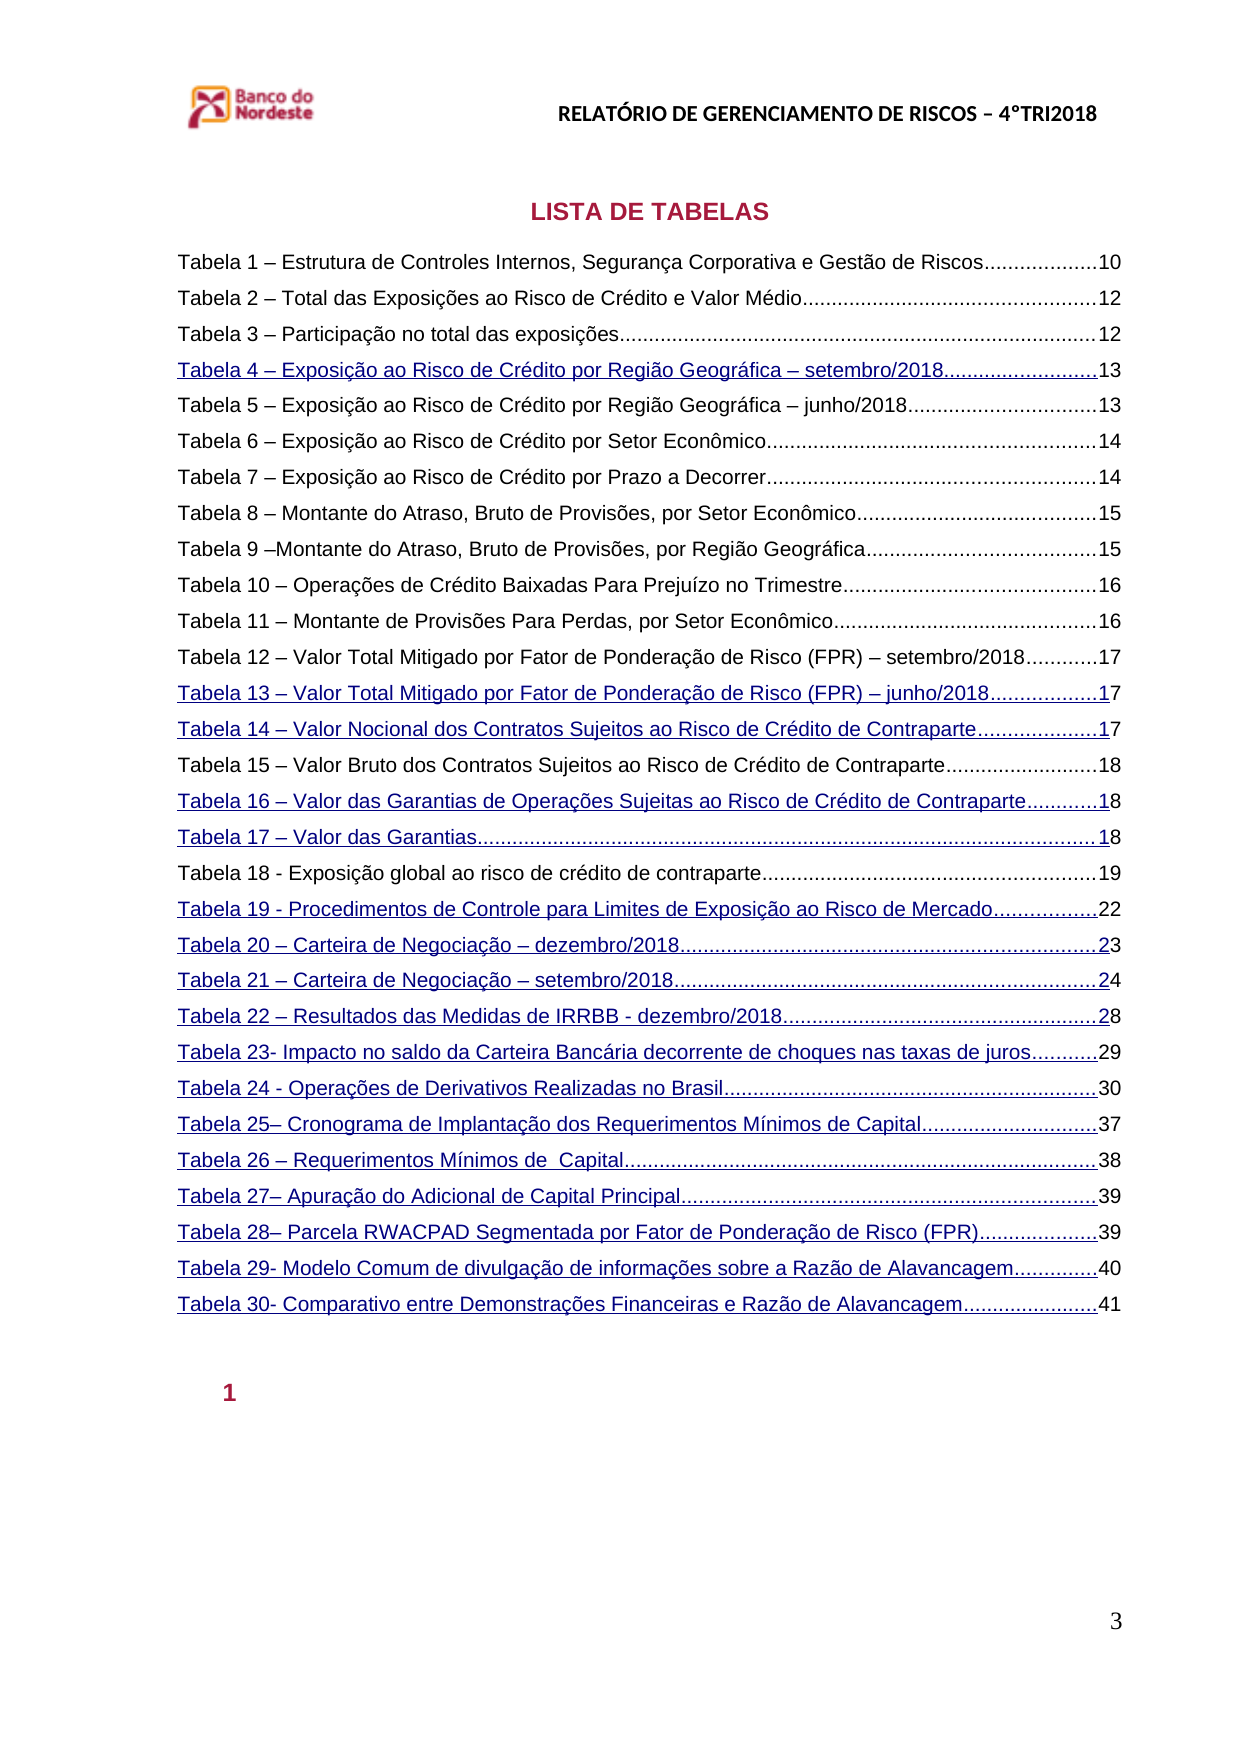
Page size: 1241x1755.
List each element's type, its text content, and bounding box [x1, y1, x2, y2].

text Tabela 14 – Valor Nocional dos Contratos Sujeitos ao Risco de Crédito de Contraparte 17 [177, 717, 1122, 741]
text Tabela 15 – Valor Bruto dos Contratos Sujeitos ao Risco de Crédito de Contraparte 18 [177, 753, 1122, 777]
text Tabela 21 – Carteira de Negociação – setembro/2018 24 [177, 968, 1122, 992]
text Tabela 22 – Resultados das Medidas de IRRBB - dezembro/2018 28 [177, 1004, 1122, 1028]
text Tabela 6 – Exposição ao Risco de Crédito por Setor Econômico 14 [177, 429, 1122, 453]
text Tabela 19 - Procedimentos de Controle para Limites de Exposição ao Risco de Mercado 22 [177, 896, 1122, 920]
text Tabela 2 – Total das Exposições ao Risco de Crédito e Valor Médio 12 [177, 286, 1122, 309]
text Tabela 7 – Exposição ao Risco de Crédito por Prazo a Decorrer 14 [177, 465, 1122, 489]
text Tabela 25– Cronograma de Implantação dos Requerimentos Mínimos de Capital 37 [177, 1112, 1122, 1136]
text Tabela 9 –Montante do Atraso, Bruto de Provisões, por Região Geográfica 15 [177, 537, 1122, 561]
text Tabela 24 - Operações de Derivativos Realizadas no Brasil 30 [177, 1076, 1122, 1100]
text Tabela 3 – Participação no total das exposições 12 [177, 321, 1122, 345]
text Tabela 13 – Valor Total Mitigado por Fator de Ponderação de Risco (FPR) – junho/2018 17 [177, 681, 1122, 705]
text Tabela 28– Parcela RWACPAD Segmentada por Fator de Ponderação de Risco (FPR) 39 [177, 1220, 1122, 1244]
text Tabela 17 – Valor das Garantias 18 [177, 824, 1122, 848]
text LISTA DE TABELAS [177, 197, 1122, 226]
text Tabela 27– Apuração do Adicional de Capital Principal 39 [177, 1184, 1122, 1208]
text Tabela 1 – Estrutura de Controles Internos, Segurança Corporativa e Gestão de Riscos 10 [177, 249, 1122, 273]
text Tabela 8 – Montante do Atraso, Bruto de Provisões, por Setor Econômico 15 [177, 501, 1122, 525]
text Tabela 30- Comparativo entre Demonstrações Financeiras e Razão de Alavancagem 41 [177, 1292, 1122, 1316]
text Tabela 29- Modelo Comum de divulgação de informações sobre a Razão de Alavancagem 40 [177, 1256, 1122, 1280]
text Tabela 12 – Valor Total Mitigado por Fator de Ponderação de Risco (FPR) – setembro/2018 17 [177, 645, 1122, 669]
text Tabela 26 – Requerimentos Mínimos de Capital 38 [177, 1148, 1122, 1172]
text Tabela 4 – Exposição ao Risco de Crédito por Região Geográfica – setembro/2018 13 [177, 357, 1122, 381]
text Tabela 18 - Exposição global ao risco de crédito de contraparte 19 [177, 861, 1122, 884]
text Tabela 20 – Carteira de Negociação – dezembro/2018 23 [177, 932, 1122, 956]
text Tabela 10 – Operações de Crédito Baixadas Para Prejuízo no Trimestre 16 [177, 573, 1122, 597]
text Tabela 11 – Montante de Provisões Para Perdas, por Setor Econômico 16 [177, 609, 1122, 633]
text Tabela 23- Impacto no saldo da Carteira Bancária decorrente de choques nas taxas de juros 29 [177, 1040, 1122, 1064]
text Tabela 16 – Valor das Garantias de Operações Sujeitas ao Risco de Crédito de Contraparte 18 [177, 789, 1122, 813]
text Tabela 5 – Exposição ao Risco de Crédito por Região Geográfica – junho/2018 13 [177, 393, 1122, 417]
